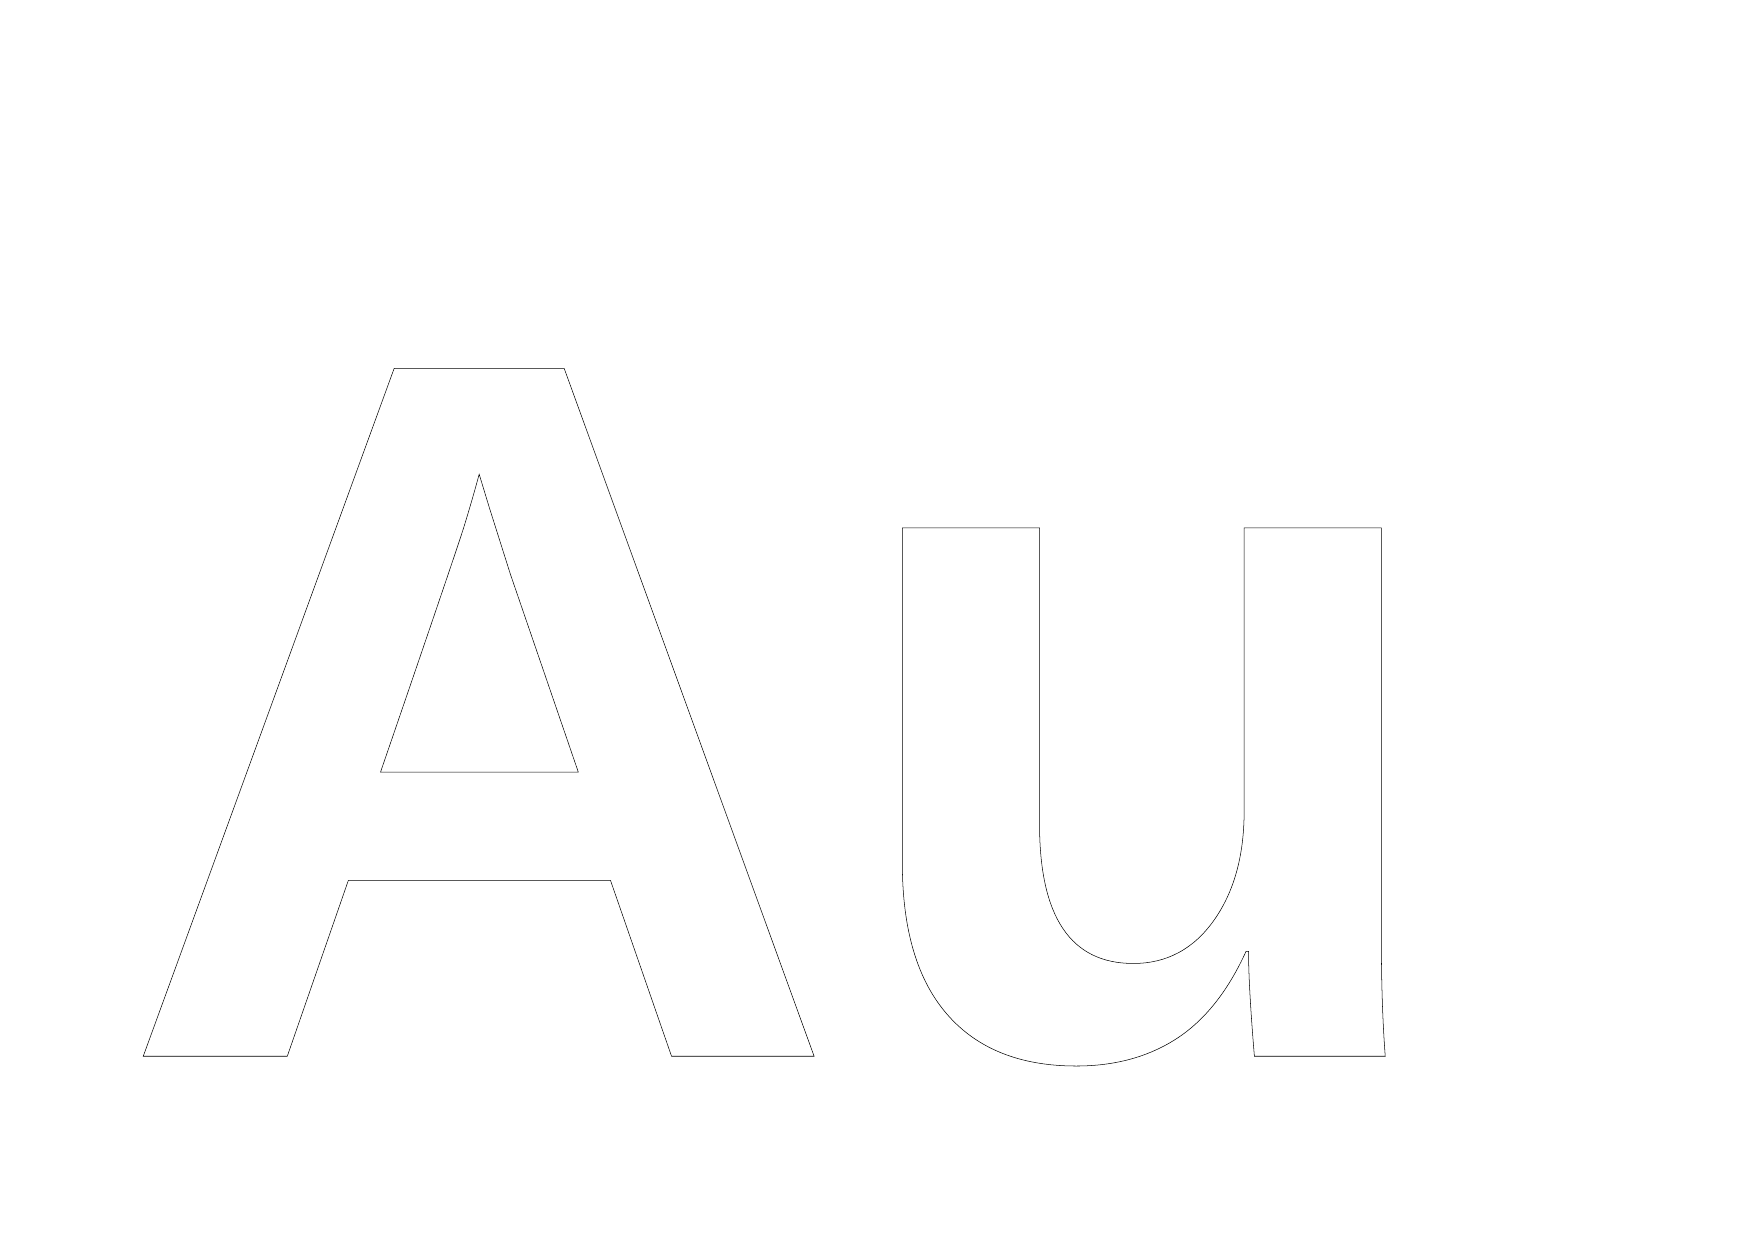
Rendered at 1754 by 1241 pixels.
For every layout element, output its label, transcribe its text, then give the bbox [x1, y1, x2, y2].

text Autumn [118, 118, 1636, 1122]
